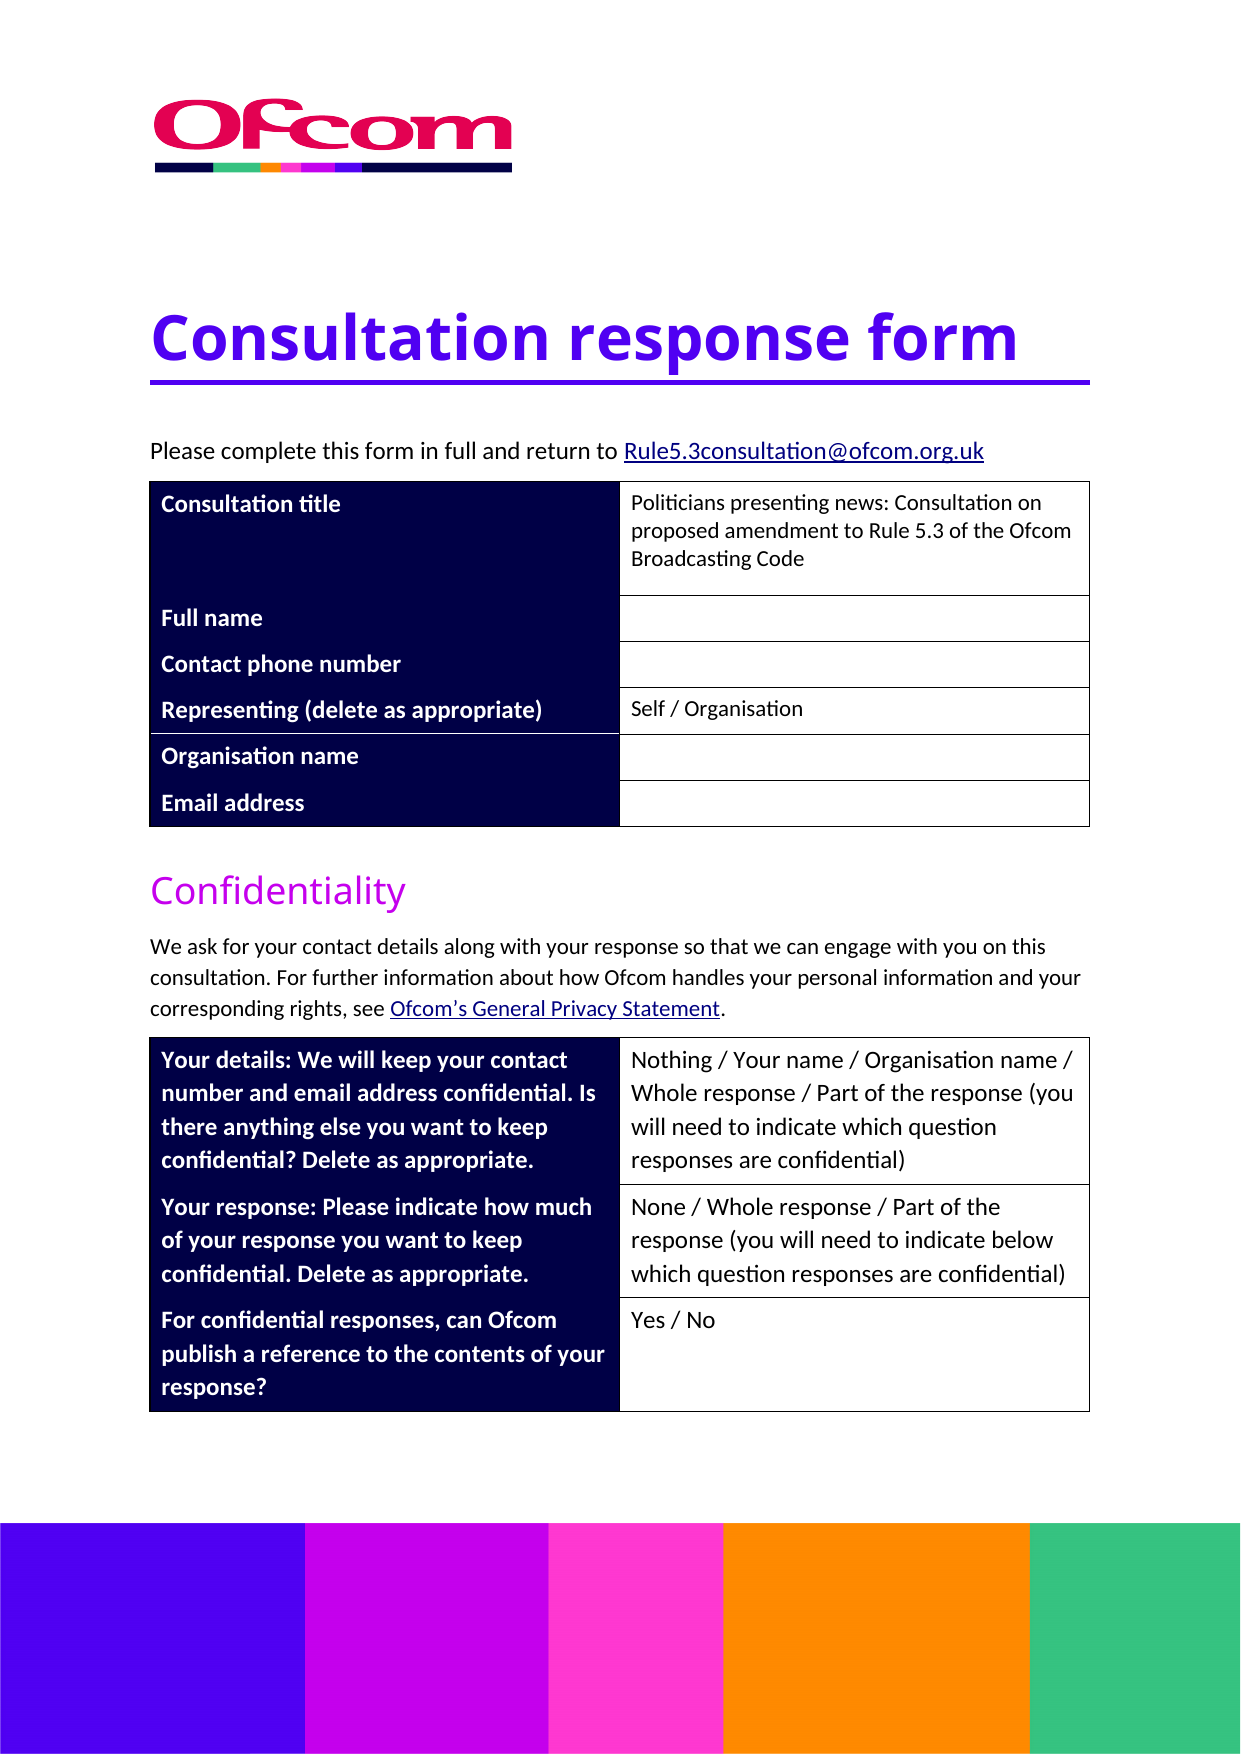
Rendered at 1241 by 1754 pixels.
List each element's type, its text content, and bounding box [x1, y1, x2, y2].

title Consultation response form [150, 293, 1090, 380]
table_cell Your response: Please indicate how much of your response you want to keep confidential. Delete as appropriate. [151, 1184, 619, 1297]
table_header Nothing / Your name / Organisation name / Whole response / Part of the response (you will need to indicate which question responses are confidential) [620, 1038, 1089, 1184]
table_header Your details: We will keep your contact number and email address confidential. Is there anything else you want to keep confidential? Delete as appropriate. [151, 1038, 619, 1184]
table_cell [620, 781, 1089, 826]
table_cell Yes / No [620, 1298, 1089, 1411]
table_cell [620, 735, 1089, 780]
table_cell Representing (delete as appropriate) [151, 687, 619, 733]
table_cell [620, 642, 1089, 687]
table_cell For confidential responses, can Ofcom publish a reference to the contents of your response? [151, 1297, 619, 1411]
table_cell None / Whole response / Part of the response (you will need to indicate below which question responses are confidential) [620, 1185, 1089, 1297]
subtitle Confidentiality [150, 864, 1090, 916]
table_header Politicians presenting news: Consultation on proposed amendment to Rule 5.3 of the Ofcom Broadcasting Code [620, 482, 1089, 595]
table_header Consultation title [151, 482, 619, 595]
table_cell Contact phone number [151, 641, 619, 687]
text We ask for your contact details along with your response so that we can engage with you on this consultation. For further information about how Ofcom handles your personal information and your corresponding rights, see Ofcom’s General Privacy Statement. [150, 932, 1090, 1022]
table_cell Full name [151, 595, 619, 641]
table_cell Organisation name [151, 734, 619, 780]
table_cell [620, 596, 1089, 641]
table_cell Self / Organisation [620, 688, 1089, 733]
table_cell Email address [151, 780, 619, 826]
text Please complete this form in full and return to Rule5.3consultation@ofcom.org.uk [150, 435, 1090, 466]
